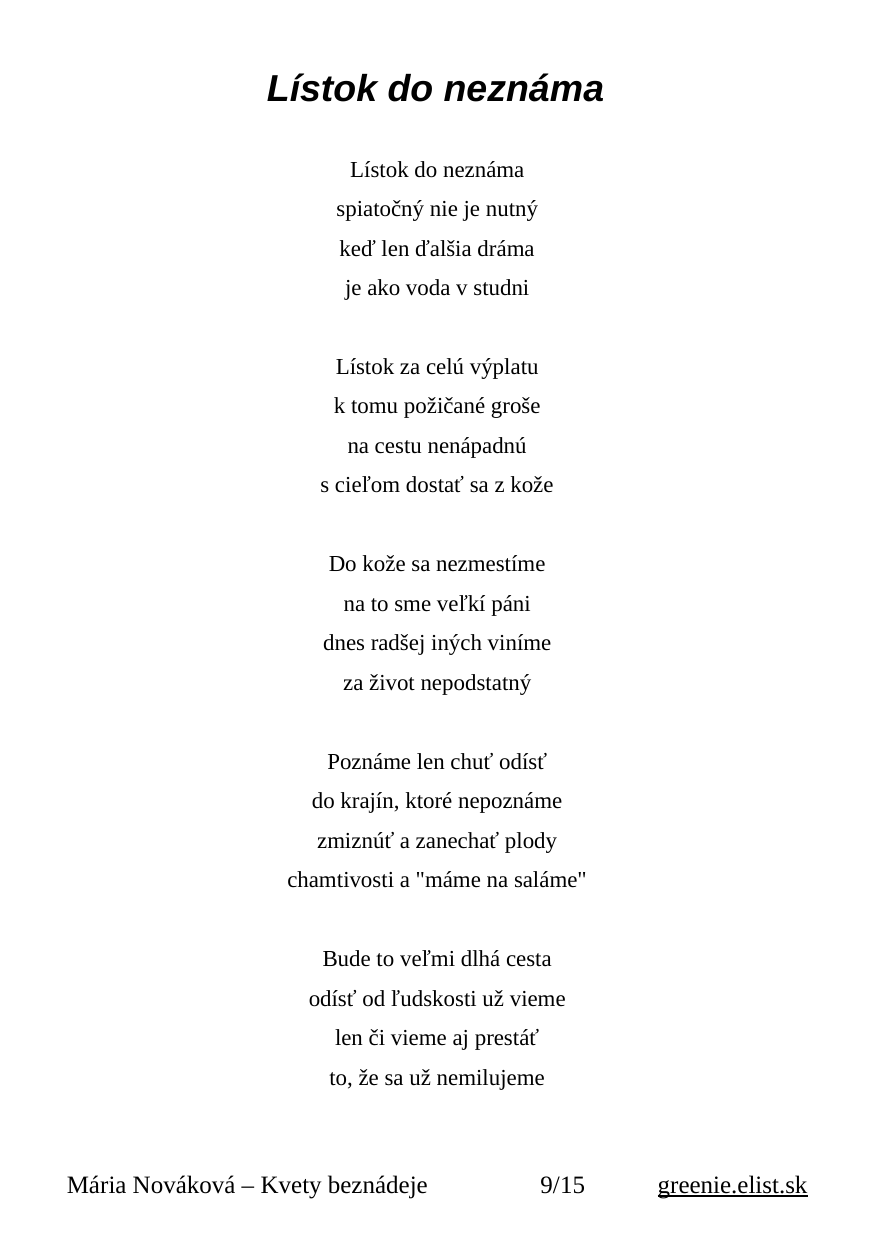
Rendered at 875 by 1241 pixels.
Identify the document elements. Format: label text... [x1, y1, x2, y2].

text do krajín, ktoré nepoznáme [41, 787, 833, 814]
text Do kože sa nezmestíme [41, 550, 833, 577]
text odísť od ľudskosti už vieme [41, 985, 833, 1011]
text k tomu požičané groše [41, 392, 833, 419]
text Lístok do neznáma [41, 156, 833, 182]
text zmiznúť a zanechať plody [41, 827, 833, 853]
text keď len ďalšia dráma [41, 234, 833, 261]
text na cestu nenápadnú [41, 432, 833, 458]
text dnes radšej iných viníme [41, 629, 833, 656]
text na to sme veľkí páni [41, 590, 833, 616]
text spiatočný nie je nutný [41, 195, 833, 221]
text je ako voda v studni [41, 274, 833, 300]
text Poznáme len chuť odísť [41, 748, 833, 774]
text to, že sa už nemilujeme [41, 1064, 833, 1090]
text len či vieme aj prestáť [41, 1024, 833, 1051]
text chamtivosti a "máme na saláme" [41, 866, 833, 893]
text za život nepodstatný [41, 669, 833, 695]
text Bude to veľmi dlhá cesta [41, 945, 833, 972]
subtitle Lístok do neznáma [41, 66, 833, 109]
text s cieľom dostať sa z kože [41, 471, 833, 498]
text Lístok za celú výplatu [41, 353, 833, 379]
